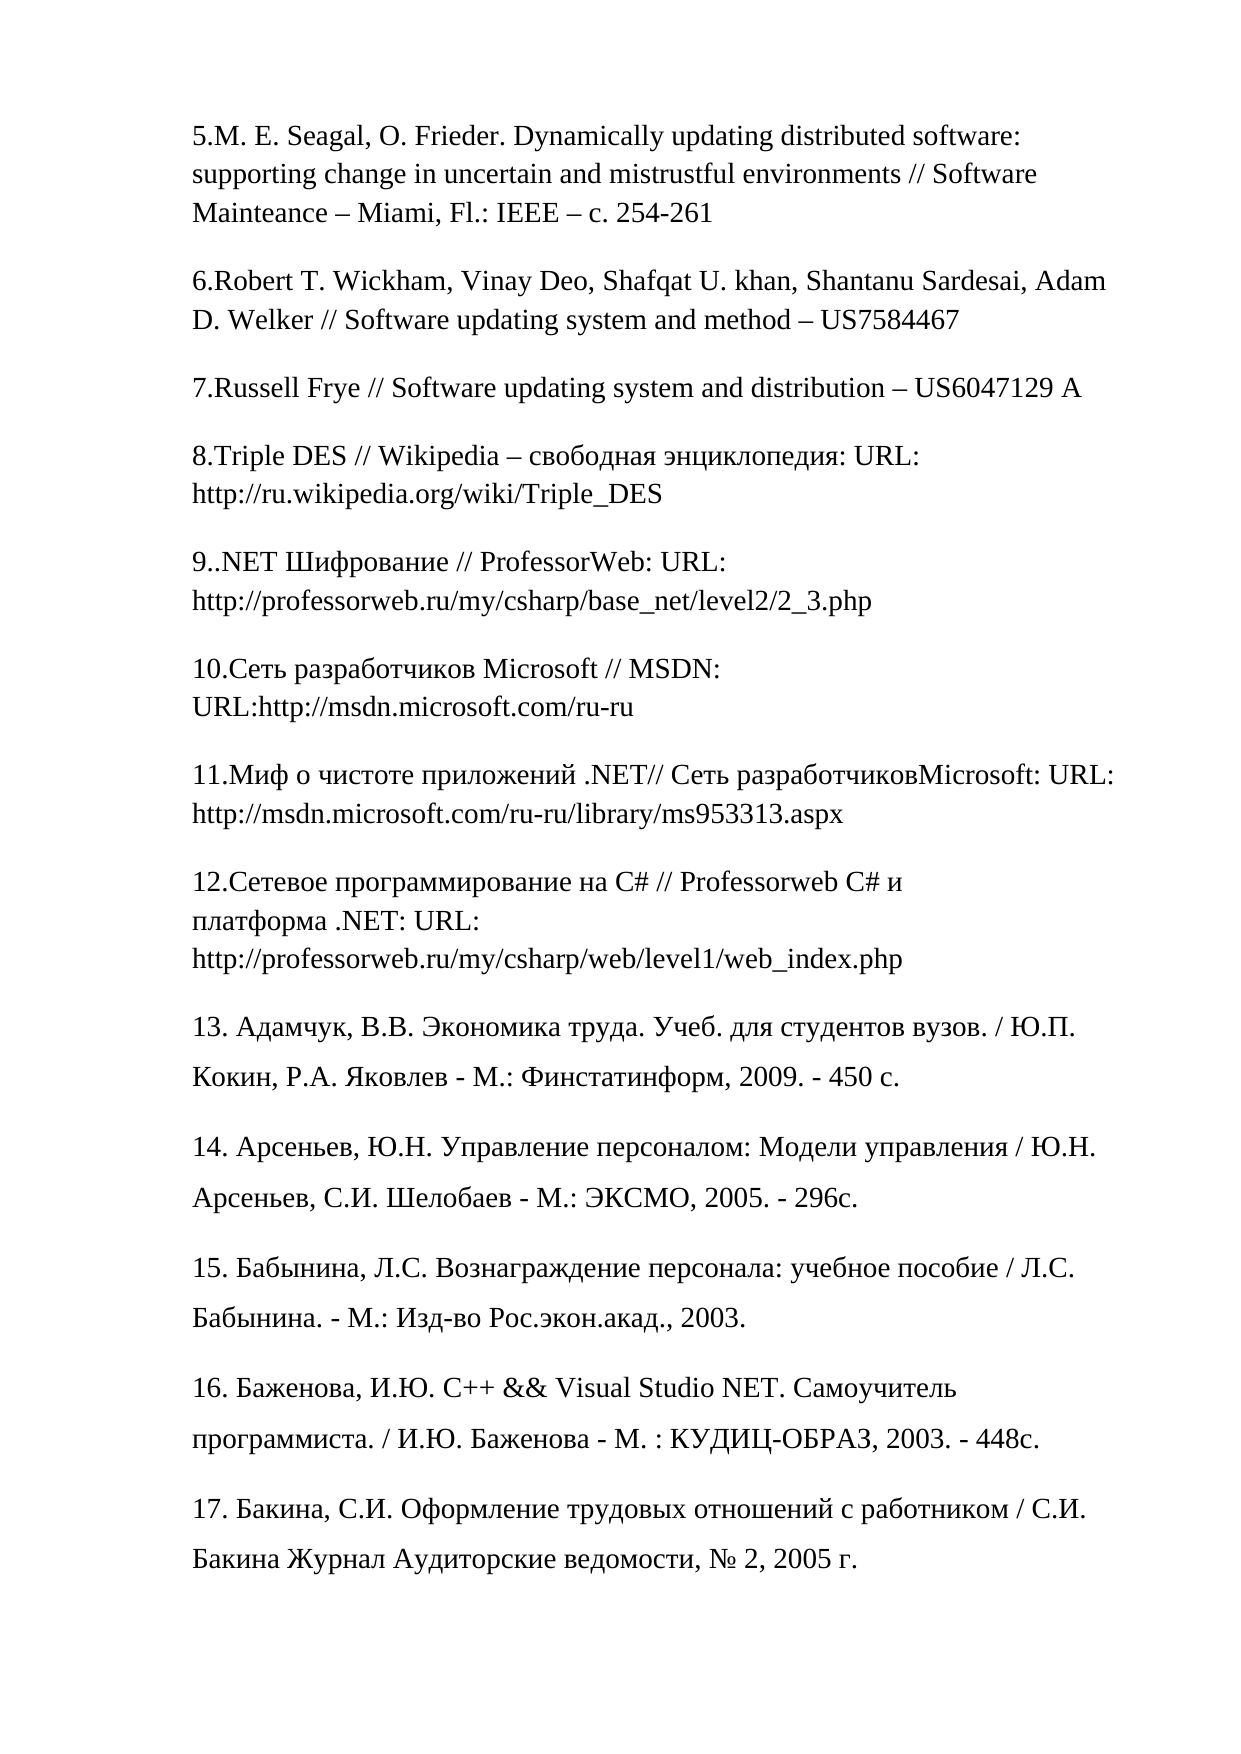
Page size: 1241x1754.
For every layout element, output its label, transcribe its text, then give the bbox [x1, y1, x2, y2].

list Russell Frye // Software updating system and distribution – US6047129 A [118, 370, 1122, 403]
list Миф о чистоте приложений .NET// Сеть разработчиковMicrosoft: URL: http://msdn.microsoft.com/ru-ru/library/ms953313.aspx [118, 757, 1122, 829]
list Robert T. Wickham, Vinay Deo, Shafqat U. khan, Shantanu Sardesai, Adam D. Welker // Software updating system and method – US7584467 [118, 263, 1122, 335]
list Бакина, С.И. Оформление трудовых отношений с работником / С.И. Бакина Журнал Аудиторские ведомости, № 2, 2005 г. [118, 1491, 1122, 1575]
list M. E. Seagal, O. Frieder. Dynamically updating distributed software: supporting change in uncertain and mistrustful environments // Software Mainteance – Miami, Fl.: IEEE – с. 254-261 [118, 118, 1122, 229]
list Бабынина, Л.С. Вознаграждение персонала: учебное пособие / Л.С. Бабынина. - М.: Изд-во Рос.экон.акад., 2003. [118, 1250, 1122, 1334]
list Triple DES // Wikipedia – свободная энциклопедия: URL: http://ru.wikipedia.org/wiki/Triple_DES [118, 438, 1122, 510]
list Сетевое программирование на C# // Professorweb C# и платформа .NET: URL: http://professorweb.ru/my/csharp/web/level1/web_index.php [118, 864, 1122, 975]
list Сеть разработчиков Microsoft // MSDN: URL:http://msdn.microsoft.com/ru-ru [118, 651, 1122, 723]
list .NET Шифрование // ProfessorWeb: URL: http://professorweb.ru/my/csharp/base_net/level2/2_3.php [118, 544, 1122, 616]
list Арсеньев, Ю.Н. Управление персоналом: Модели управления / Ю.Н. Арсеньев, С.И. Шелобаев - М.: ЭКСМО, 2005. - 296с. [118, 1129, 1122, 1213]
list Баженова, И.Ю. С++ && Visual Studio NET. Самоучитель программиста. / И.Ю. Баженова - М. : КУДИЦ-ОБРАЗ, 2003. - 448с. [118, 1370, 1122, 1454]
list Адамчук, В.В. Экономика труда. Учеб. для студентов вузов. / Ю.П. Кокин, Р.А. Яковлев - М.: Финстатинформ, 2009. - 450 с. [118, 1009, 1122, 1093]
